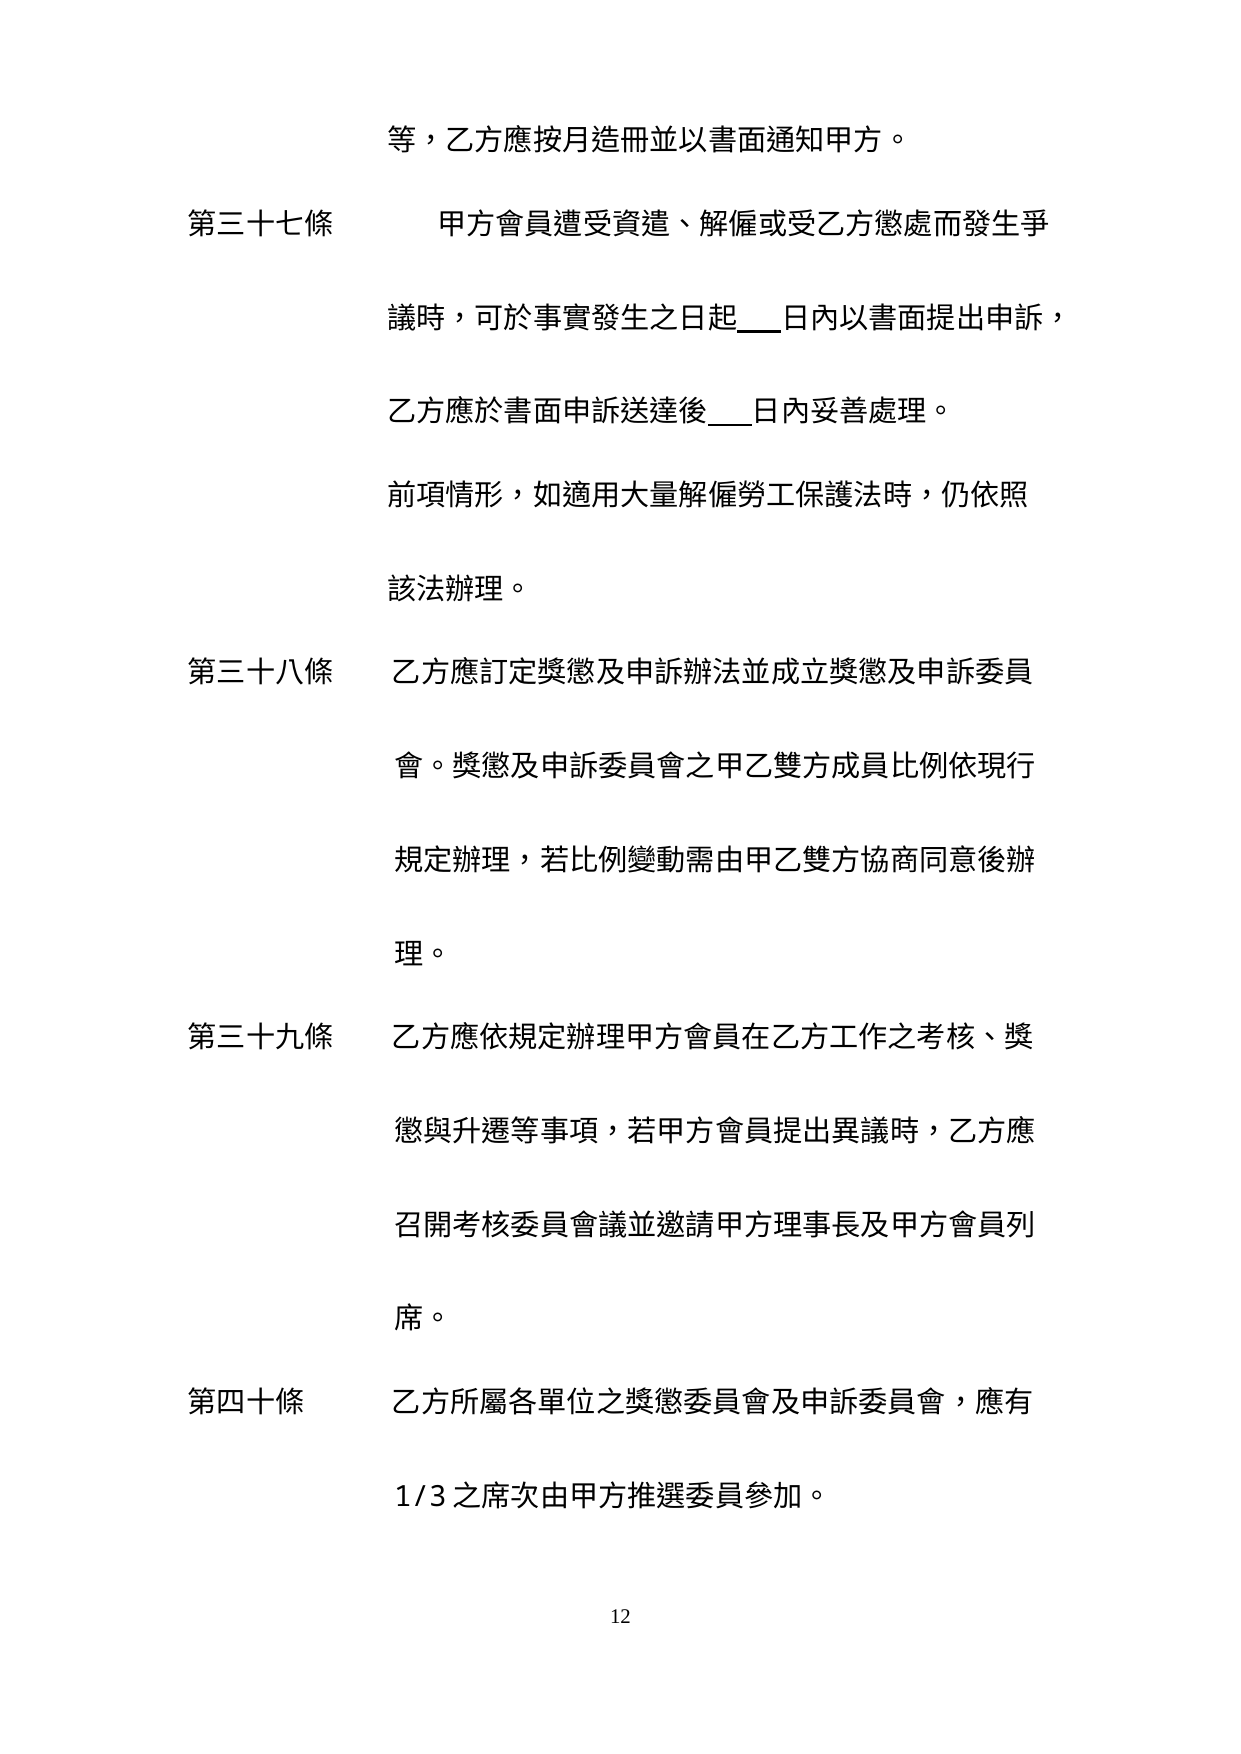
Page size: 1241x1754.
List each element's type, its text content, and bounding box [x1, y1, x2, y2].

text 乙方應於新進員工報到後 日內，以書面通知甲方，俾便辦理會籍異動事宜。若符合加入甲方會員資格者，由甲方通知其加入為甲方會員，必要時乙方得協助之。甲方會員如遇單位調動、留職停薪與離職等，乙方應按月造冊並以書面通知甲方。 [387, 96, 1053, 159]
text 第三十七條 甲方會員遭受資遣、解僱或受乙方懲處而發生爭議時，可於事實發生之日起 日內以書面提出申訴，乙方應於書面申訴送達後 日內妥善處理。 [187, 180, 1053, 430]
text 第三十九條 乙方應依規定辦理甲方會員在乙方工作之考核、獎懲與升遷等事項，若甲方會員提出異議時，乙方應召開考核委員會議並邀請甲方理事長及甲方會員列席。 [187, 993, 1053, 1337]
text 第三十八條 乙方應訂定獎懲及申訴辦法並成立獎懲及申訴委員會。獎懲及申訴委員會之甲乙雙方成員比例依現行規定辦理，若比例變動需由甲乙雙方協商同意後辦理。 [187, 628, 1053, 972]
text 第四十條 乙方所屬各單位之獎懲委員會及申訴委員會，應有1/3之席次由甲方推選委員參加。 [187, 1358, 1053, 1514]
text 前項情形，如適用大量解僱勞工保護法時，仍依照該法辦理。 [387, 451, 1053, 607]
